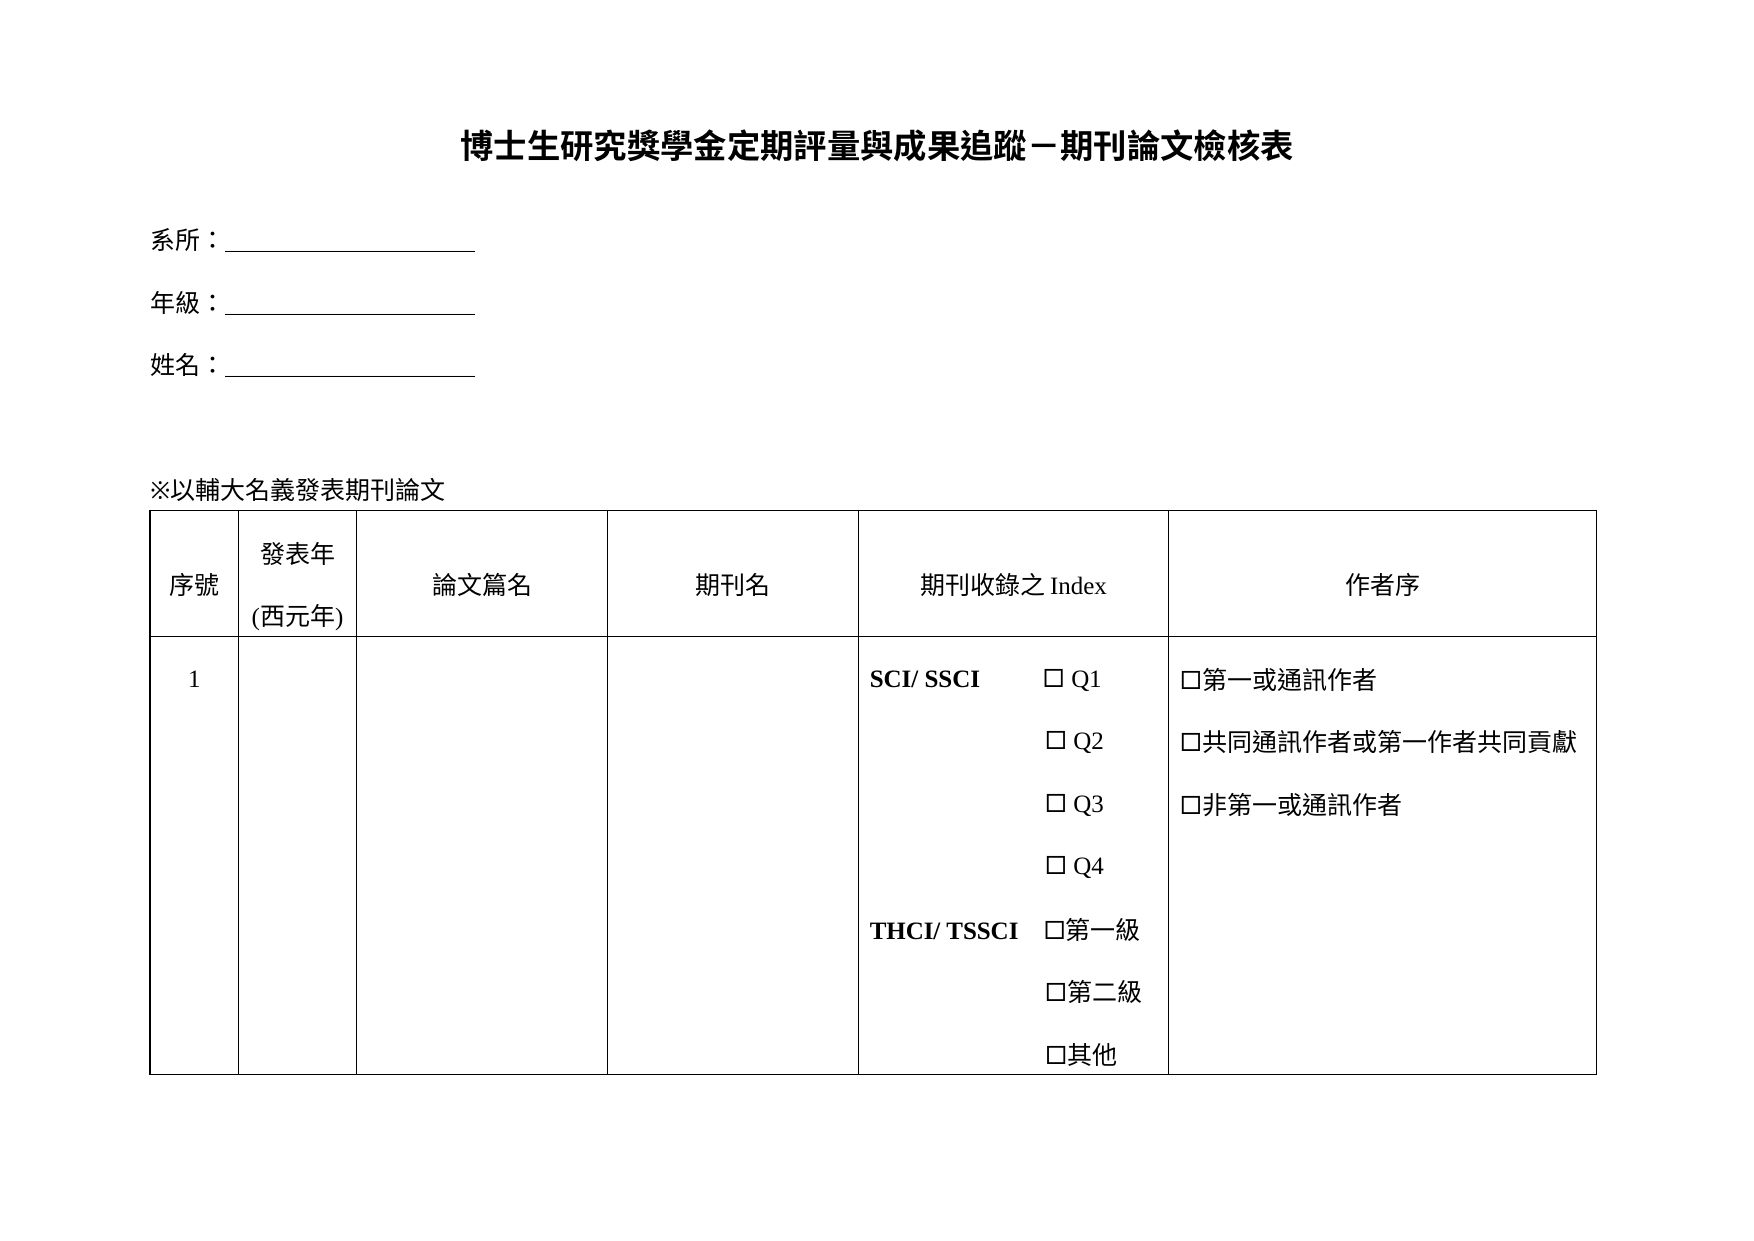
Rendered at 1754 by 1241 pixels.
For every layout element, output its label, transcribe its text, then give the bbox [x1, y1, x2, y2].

text 系所：＿＿＿＿＿＿＿＿＿＿ [150, 197, 1604, 259]
table_header 作者序 [1169, 511, 1596, 636]
table_cell SCI/ SSCI  Q1  Q2  Q3  Q4 THCI/ TSSCI 第一級 第二級 其他 [859, 637, 1168, 1074]
text 姓名：＿＿＿＿＿＿＿＿＿＿ [150, 322, 1604, 384]
text 年級：＿＿＿＿＿＿＿＿＿＿ [150, 259, 1604, 322]
table_cell [357, 637, 607, 1074]
table_cell [239, 637, 356, 1074]
table_cell 1 [151, 637, 238, 1074]
table_header 論文篇名 [357, 511, 607, 636]
text ※以輔大名義發表期刊論文 [150, 447, 1604, 509]
table_cell [608, 637, 858, 1074]
table_cell 第一或通訊作者 共同通訊作者或第一作者共同貢獻 非第一或通訊作者 [1169, 637, 1596, 1074]
table_header 期刊收錄之Index [859, 511, 1168, 636]
table_header 發表年 (西元年) [239, 511, 356, 636]
table_header 期刊名 [608, 511, 858, 636]
text 博士生研究獎學金定期評量與成果追蹤－期刊論文檢核表 [150, 120, 1604, 168]
table_header 序號 [151, 511, 238, 636]
